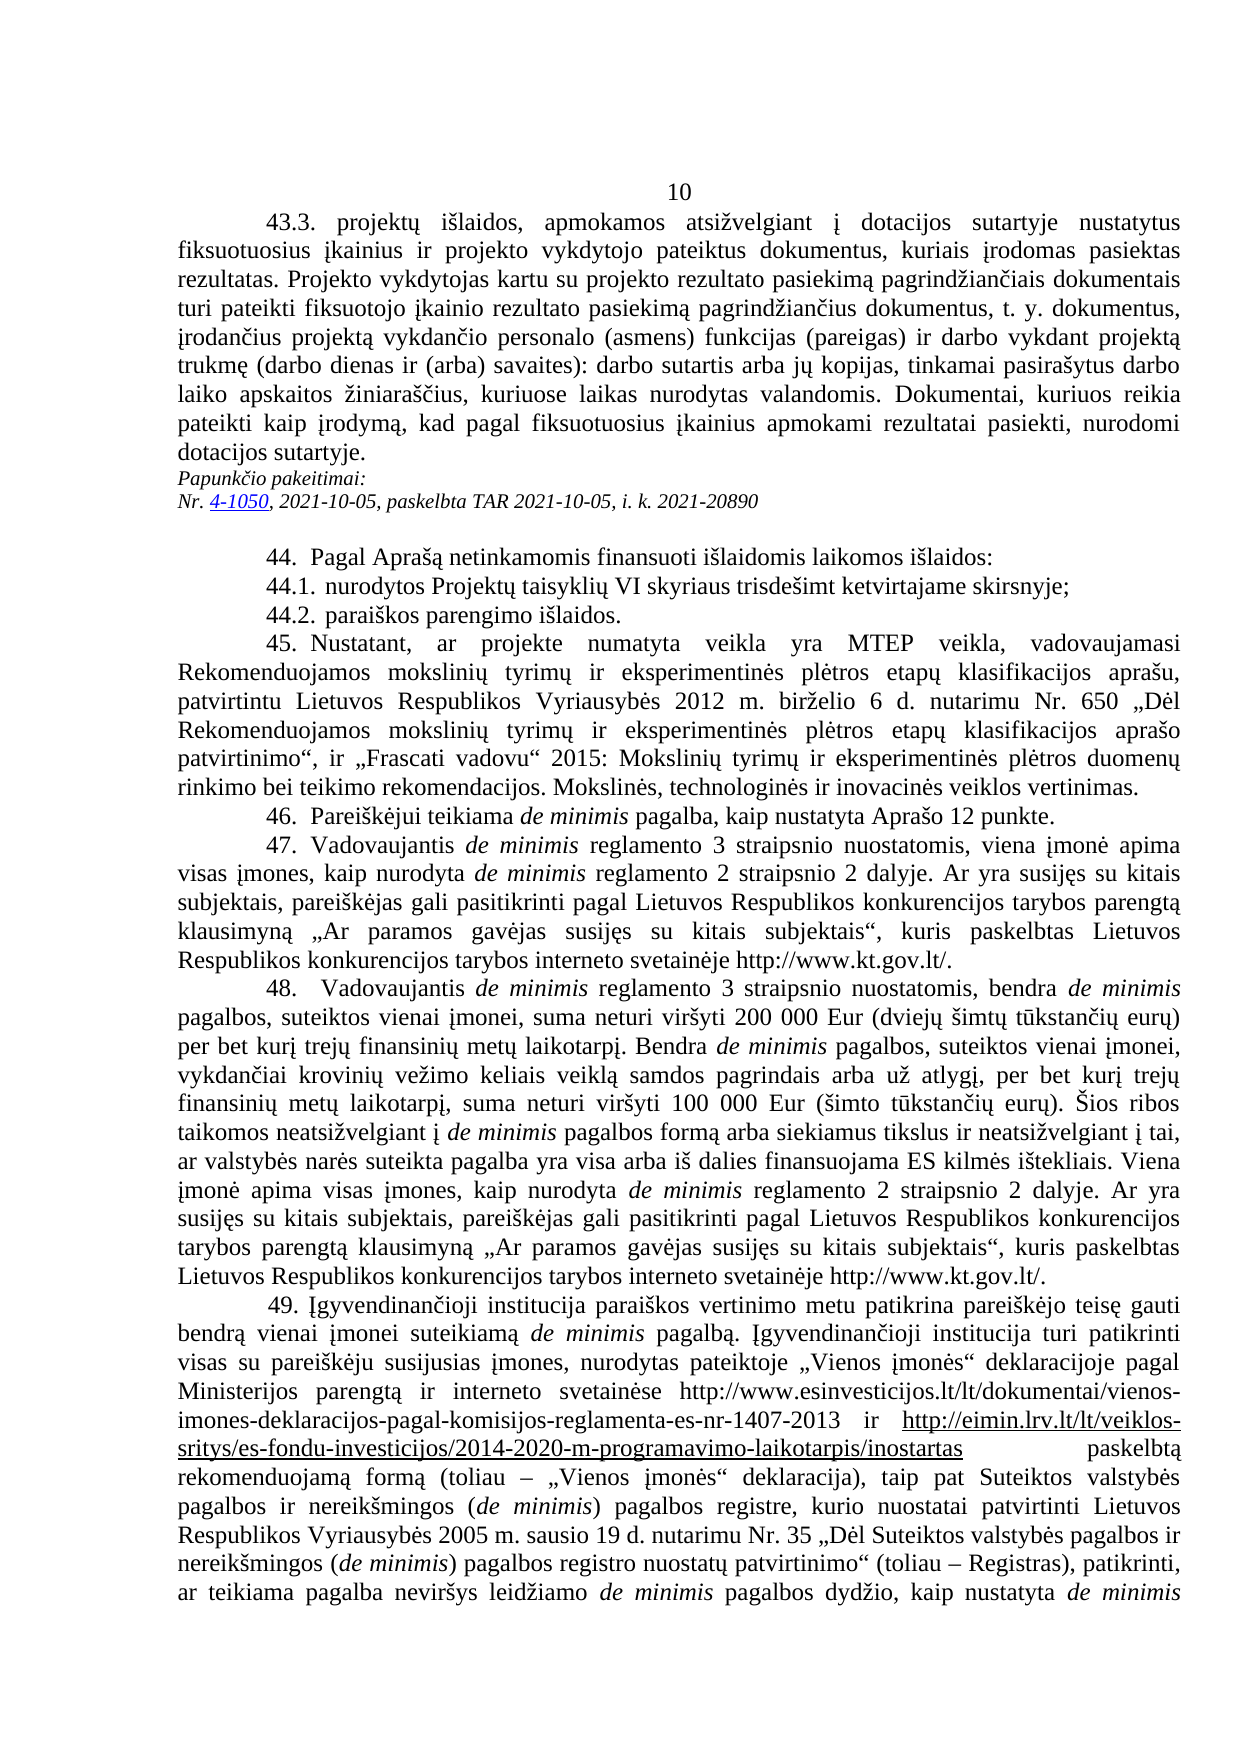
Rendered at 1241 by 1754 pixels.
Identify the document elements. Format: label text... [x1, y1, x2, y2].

text 43.3. projektų išlaidos, apmokamos atsižvelgiant į dotacijos sutartyje nustatytus fiksuotuosius įkainius ir projekto vykdytojo pateiktus dokumentus, kuriais įrodomas pasiektas rezultatas. Projekto vykdytojas kartu su projekto rezultato pasiekimą pagrindžiančiais dokumentais turi pateikti fiksuotojo įkainio rezultato pasiekimą pagrindžiančius dokumentus, t. y. dokumentus, įrodančius projektą vykdančio personalo (asmens) funkcijas (pareigas) ir darbo vykdant projektą trukmę (darbo dienas ir (arba) savaites): darbo sutartis arba jų kopijas, tinkamai pasirašytus darbo laiko apskaitos žiniaraščius, kuriuose laikas nurodytas valandomis. Dokumentai, kuriuos reikia pateikti kaip įrodymą, kad pagal fiksuotuosius įkainius apmokami rezultatai pasiekti, nurodomi dotacijos sutartyje. [177, 207, 1181, 465]
text 48. Vadovaujantis de minimis reglamento 3 straipsnio nuostatomis, bendra de minimis pagalbos, suteiktos vienai įmonei, suma neturi viršyti 200 000 Eur (dviejų šimtų tūkstančių eurų) per bet kurį trejų finansinių metų laikotarpį. Bendra de minimis pagalbos, suteiktos vienai įmonei, vykdančiai krovinių vežimo keliais veiklą samdos pagrindais arba už atlygį, per bet kurį trejų finansinių metų laikotarpį, suma neturi viršyti 100 000 Eur (šimto tūkstančių eurų). Šios ribos taikomos neatsižvelgiant į de minimis pagalbos formą arba siekiamus tikslus ir neatsižvelgiant į tai, ar valstybės narės suteikta pagalba yra visa arba iš dalies finansuojama ES kilmės ištekliais. Viena įmonė apima visas įmones, kaip nurodyta de minimis reglamento 2 straipsnio 2 dalyje. Ar yra susijęs su kitais subjektais, pareiškėjas gali pasitikrinti pagal Lietuvos Respublikos konkurencijos tarybos parengtą klausimyną „Ar paramos gavėjas susijęs su kitais subjektais“, kuris paskelbtas Lietuvos Respublikos konkurencijos tarybos interneto svetainėje http://www.kt.gov.lt/. [177, 973, 1181, 1290]
text 49. Įgyvendinančioji institucija paraiškos vertinimo metu patikrina pareiškėjo teisę gauti bendrą vienai įmonei suteikiamą de minimis pagalbą. Įgyvendinančioji institucija turi patikrinti visas su pareiškėju susijusias įmones, nurodytas pateiktoje „Vienos įmonės“ deklaracijoje pagal Ministerijos parengtą ir interneto svetainėse http://www.esinvesticijos.lt/lt/dokumentai/vienos-imones-deklaracijos-pagal-komisijos-reglamenta-es-nr-1407-2013 ir http://eimin.lrv.lt/lt/veiklos-sritys/es-fondu-investicijos/2014-2020-m-programavimo-laikotarpis/inostartas paskelbtą rekomenduojamą formą (toliau – „Vienos įmonės“ deklaracija), taip pat Suteiktos valstybės pagalbos ir nereikšmingos (de minimis) pagalbos registre, kurio nuostatai patvirtinti Lietuvos Respublikos Vyriausybės 2005 m. sausio 19 d. nutarimu Nr. 35 „Dėl Suteiktos valstybės pagalbos ir nereikšmingos (de minimis) pagalbos registro nuostatų patvirtinimo“ (toliau – Registras), patikrinti, ar teikiama pagalba neviršys leidžiamo de minimis pagalbos dydžio, kaip nustatyta de minimis [177, 1290, 1181, 1606]
text 47. Vadovaujantis de minimis reglamento 3 straipsnio nuostatomis, viena įmonė apima visas įmones, kaip nurodyta de minimis reglamento 2 straipsnio 2 dalyje. Ar yra susijęs su kitais subjektais, pareiškėjas gali pasitikrinti pagal Lietuvos Respublikos konkurencijos tarybos parengtą klausimyną „Ar paramos gavėjas susijęs su kitais subjektais“, kuris paskelbtas Lietuvos Respublikos konkurencijos tarybos interneto svetainėje http://www.kt.gov.lt/. [177, 830, 1181, 973]
text 45. Nustatant, ar projekte numatyta veikla yra MTEP veikla, vadovaujamasi Rekomenduojamos mokslinių tyrimų ir eksperimentinės plėtros etapų klasifikacijos aprašu, patvirtintu Lietuvos Respublikos Vyriausybės 2012 m. birželio 6 d. nutarimu Nr. 650 „Dėl Rekomenduojamos mokslinių tyrimų ir eksperimentinės plėtros etapų klasifikacijos aprašo patvirtinimo“, ir „Frascati vadovu“ 2015: Mokslinių tyrimų ir eksperimentinės plėtros duomenų rinkimo bei teikimo rekomendacijos. Mokslinės, technologinės ir inovacinės veiklos vertinimas. [177, 628, 1181, 801]
text 44.1. nurodytos Projektų taisyklių VI skyriaus trisdešimt ketvirtajame skirsnyje; [266, 571, 1181, 600]
text Papunkčio pakeitimai: [177, 465, 1181, 489]
text Nr. 4-1050, 2021-10-05, paskelbta TAR 2021-10-05, i. k. 2021-20890 [177, 489, 1181, 513]
text 44.2. paraiškos parengimo išlaidos. [266, 600, 1181, 628]
text 44. Pagal Aprašą netinkamomis finansuoti išlaidomis laikomos išlaidos: [227, 542, 1181, 571]
text 46. Pareiškėjui teikiama de minimis pagalba, kaip nustatyta Aprašo 12 punkte. [227, 801, 1181, 830]
